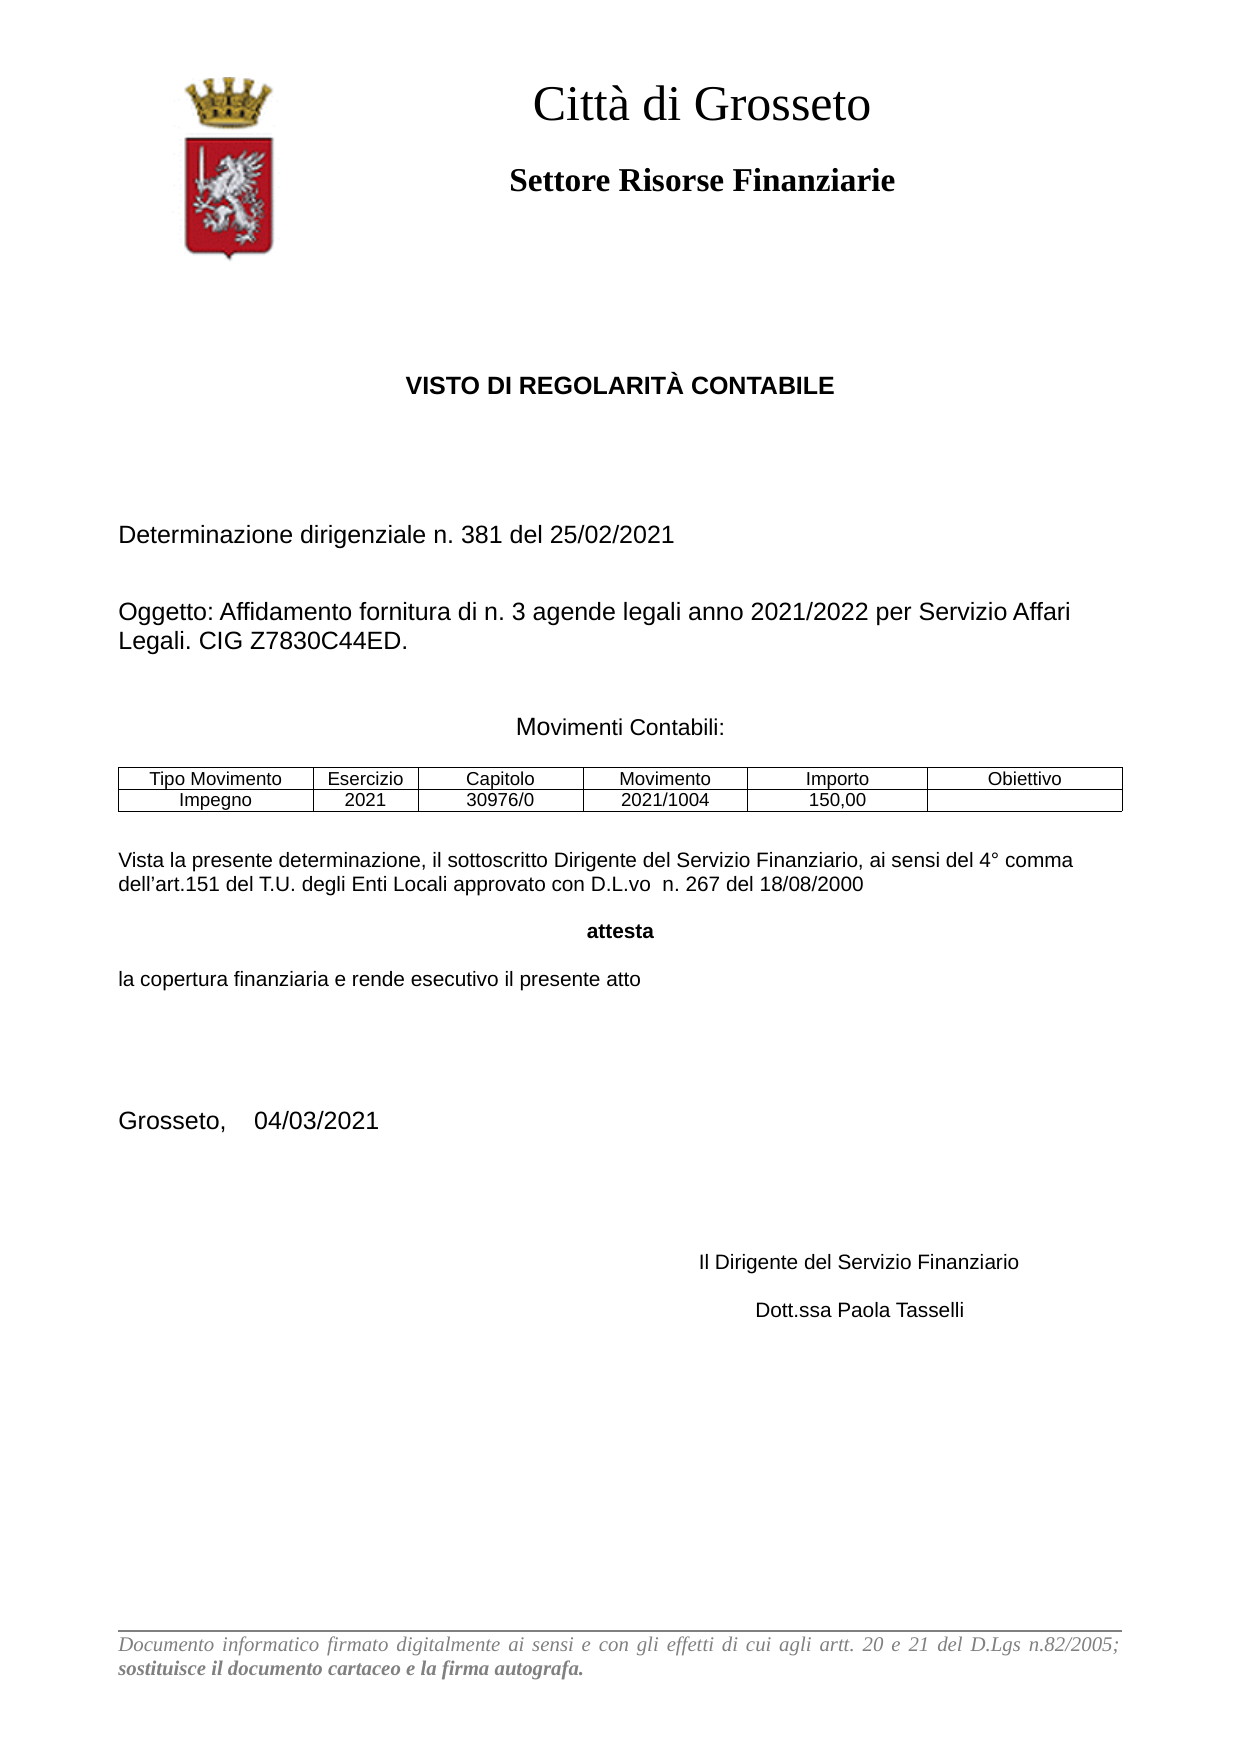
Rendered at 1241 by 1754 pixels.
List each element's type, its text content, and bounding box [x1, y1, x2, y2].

table_header Tipo Movimento [119, 768, 313, 789]
text Oggetto: Affidamento fornitura di n. 3 agende legali anno 2021/2022 per Servizio Affari Legali. CIG Z7830C44ED. [118, 597, 1122, 655]
text Città di Grosseto [118, 74, 1122, 131]
text Il Dirigente del Servizio Finanziario [118, 1250, 1122, 1274]
table_header Movimento [584, 768, 747, 789]
text VISTO DI REGOLARITÀ CONTABILE [118, 371, 1122, 400]
table_header Impegno [119, 790, 313, 811]
text Dott.ssa Paola Tasselli [118, 1298, 1122, 1322]
table_header 2021 [314, 790, 418, 811]
subtitle Determinazione dirigenziale n. 381 del 25/02/2021 [118, 520, 1122, 549]
table_header [928, 790, 1122, 811]
text Settore Risorse Finanziarie [283, 160, 1122, 198]
text Vista la presente determinazione, il sottoscritto Dirigente del Servizio Finanziario, ai sensi del 4° comma dell’art.151 del T.U. degli Enti Locali approvato con D.L.vo n. 267 del 18/08/2000 [118, 847, 1122, 895]
table_header 30976/0 [419, 790, 583, 811]
table_header 2021/1004 [584, 790, 747, 811]
text [118, 160, 169, 198]
table_header Capitolo [419, 768, 583, 789]
table_header Obiettivo [928, 768, 1122, 789]
text Movimenti Contabili: [118, 712, 1122, 741]
table_header Importo [748, 768, 927, 789]
text Grosseto, 04/03/2021 [118, 1106, 1122, 1135]
text la copertura finanziaria e rende esecutivo il presente atto [118, 967, 1122, 991]
text attesta [118, 919, 1122, 943]
table_header Esercizio [314, 768, 418, 789]
table_header 150,00 [748, 790, 927, 811]
